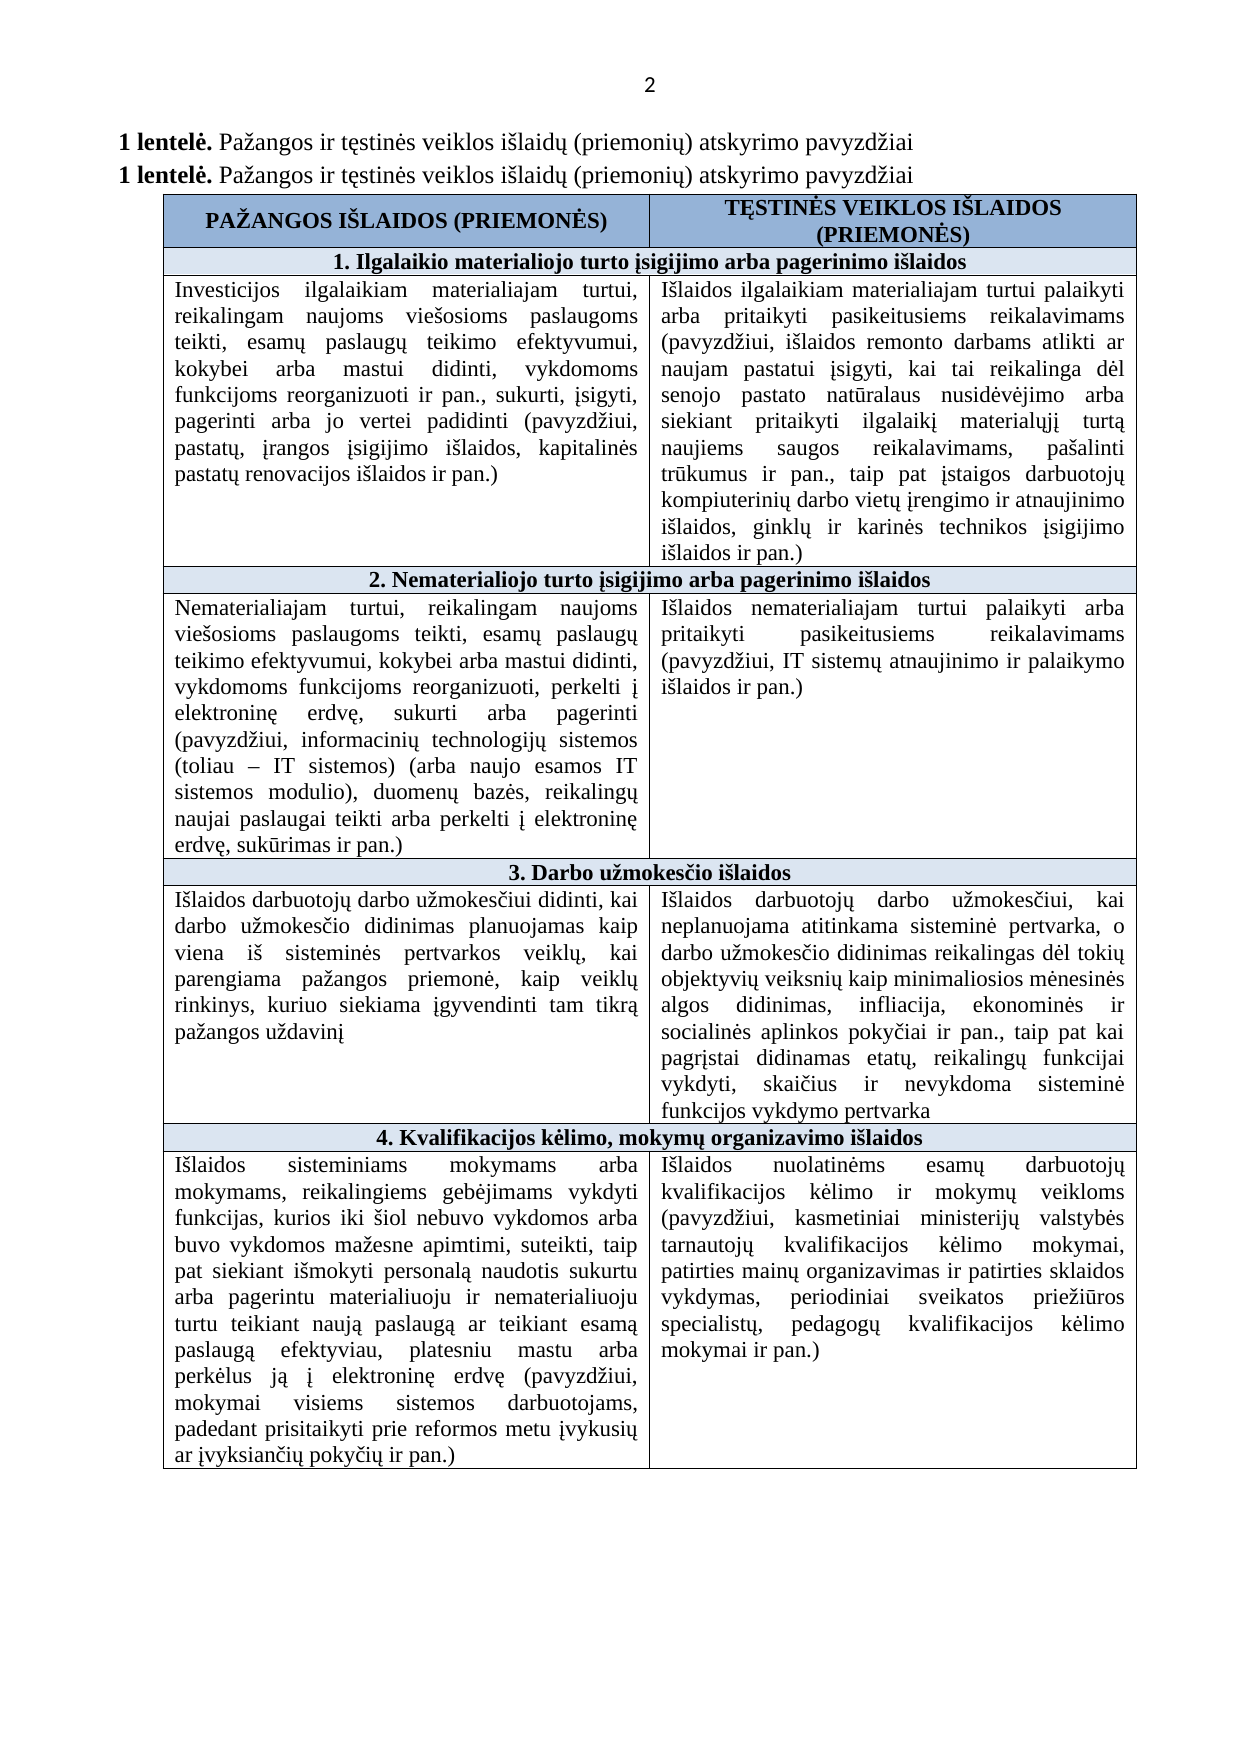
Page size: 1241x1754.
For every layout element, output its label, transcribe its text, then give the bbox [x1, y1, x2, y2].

table_cell 1. Ilgalaikio materialiojo turto įsigijimo arba pagerinimo išlaidos [164, 248, 1136, 274]
table_header PAŽANGOS IŠLAIDOS (PRIEMONĖS) [164, 195, 649, 247]
table_cell Išlaidos darbuotojų darbo užmokesčiui didinti, kai darbo užmokesčio didinimas planuojamas kaip viena iš sisteminės pertvarkos veiklų, kai parengiama pažangos priemonė, kaip veiklų rinkinys, kuriuo siekiama įgyvendinti tam tikrą pažangos uždavinį [164, 886, 649, 1123]
table_cell 3. Darbo užmokesčio išlaidos [164, 859, 1136, 885]
table_cell Investicijos ilgalaikiam materialiajam turtui, reikalingam naujoms viešosioms paslaugoms teikti, esamų paslaugų teikimo efektyvumui, kokybei arba mastui didinti, vykdomoms funkcijoms reorganizuoti ir pan., sukurti, įsigyti, pagerinti arba jo vertei padidinti (pavyzdžiui, pastatų, įrangos įsigijimo išlaidos, kapitalinės pastatų renovacijos išlaidos ir pan.) [164, 276, 649, 566]
table_cell 2. Nematerialiojo turto įsigijimo arba pagerinimo išlaidos [164, 567, 1136, 593]
table_header TĘSTINĖS VEIKLOS IŠLAIDOS (PRIEMONĖS) [650, 195, 1136, 247]
table_cell Išlaidos ilgalaikiam materialiajam turtui palaikyti arba pritaikyti pasikeitusiems reikalavimams (pavyzdžiui, išlaidos remonto darbams atlikti ar naujam pastatui įsigyti, kai tai reikalinga dėl senojo pastato natūralaus nusidėvėjimo arba siekiant pritaikyti ilgalaikį materialųjį turtą naujiems saugos reikalavimams, pašalinti trūkumus ir pan., taip pat įstaigos darbuotojų kompiuterinių darbo vietų įrengimo ir atnaujinimo išlaidos, ginklų ir karinės technikos įsigijimo išlaidos ir pan.) [650, 276, 1136, 566]
table_cell Išlaidos nuolatinėms esamų darbuotojų kvalifikacijos kėlimo ir mokymų veikloms (pavyzdžiui, kasmetiniai ministerijų valstybės tarnautojų kvalifikacijos kėlimo mokymai, patirties mainų organizavimas ir patirties sklaidos vykdymas, periodiniai sveikatos priežiūros specialistų, pedagogų kvalifikacijos kėlimo mokymai ir pan.) [650, 1152, 1136, 1468]
table_cell Išlaidos sisteminiams mokymams arba mokymams, reikalingiems gebėjimams vykdyti funkcijas, kurios iki šiol nebuvo vykdomos arba buvo vykdomos mažesne apimtimi, suteikti, taip pat siekiant išmokyti personalą naudotis sukurtu arba pagerintu materialiuoju ir nematerialiuoju turtu teikiant naują paslaugą ar teikiant esamą paslaugą efektyviau, platesniu mastu arba perkėlus ją į elektroninę erdvę (pavyzdžiui, mokymai visiems sistemos darbuotojams, padedant prisitaikyti prie reformos metu įvykusių ar įvyksiančių pokyčių ir pan.) [164, 1152, 649, 1468]
text 1 lentelė. Pažangos ir tęstinės veiklos išlaidų (priemonių) atskyrimo pavyzdžiai [118, 160, 1181, 189]
table_cell Nematerialiajam turtui, reikalingam naujoms viešosioms paslaugoms teikti, esamų paslaugų teikimo efektyvumui, kokybei arba mastui didinti, vykdomoms funkcijoms reorganizuoti, perkelti į elektroninę erdvę, sukurti arba pagerinti (pavyzdžiui, informacinių technologijų sistemos (toliau ‒ IT sistemos) (arba naujo esamos IT sistemos modulio), duomenų bazės, reikalingų naujai paslaugai teikti arba perkelti į elektroninę erdvę, sukūrimas ir pan.) [164, 594, 649, 857]
table_cell 4. Kvalifikacijos kėlimo, mokymų organizavimo išlaidos [164, 1124, 1136, 1151]
table_cell Išlaidos darbuotojų darbo užmokesčiui, kai neplanuojama atitinkama sisteminė pertvarka, o darbo užmokesčio didinimas reikalingas dėl tokių objektyvių veiksnių kaip minimaliosios mėnesinės algos didinimas, infliacija, ekonominės ir socialinės aplinkos pokyčiai ir pan., taip pat kai pagrįstai didinamas etatų, reikalingų funkcijai vykdyti, skaičius ir nevykdoma sisteminė funkcijos vykdymo pertvarka [650, 886, 1136, 1123]
text 1 lentelė. Pažangos ir tęstinės veiklos išlaidų (priemonių) atskyrimo pavyzdžiai [118, 127, 1181, 156]
table_cell Išlaidos nematerialiajam turtui palaikyti arba pritaikyti pasikeitusiems reikalavimams (pavyzdžiui, IT sistemų atnaujinimo ir palaikymo išlaidos ir pan.) [650, 594, 1136, 857]
